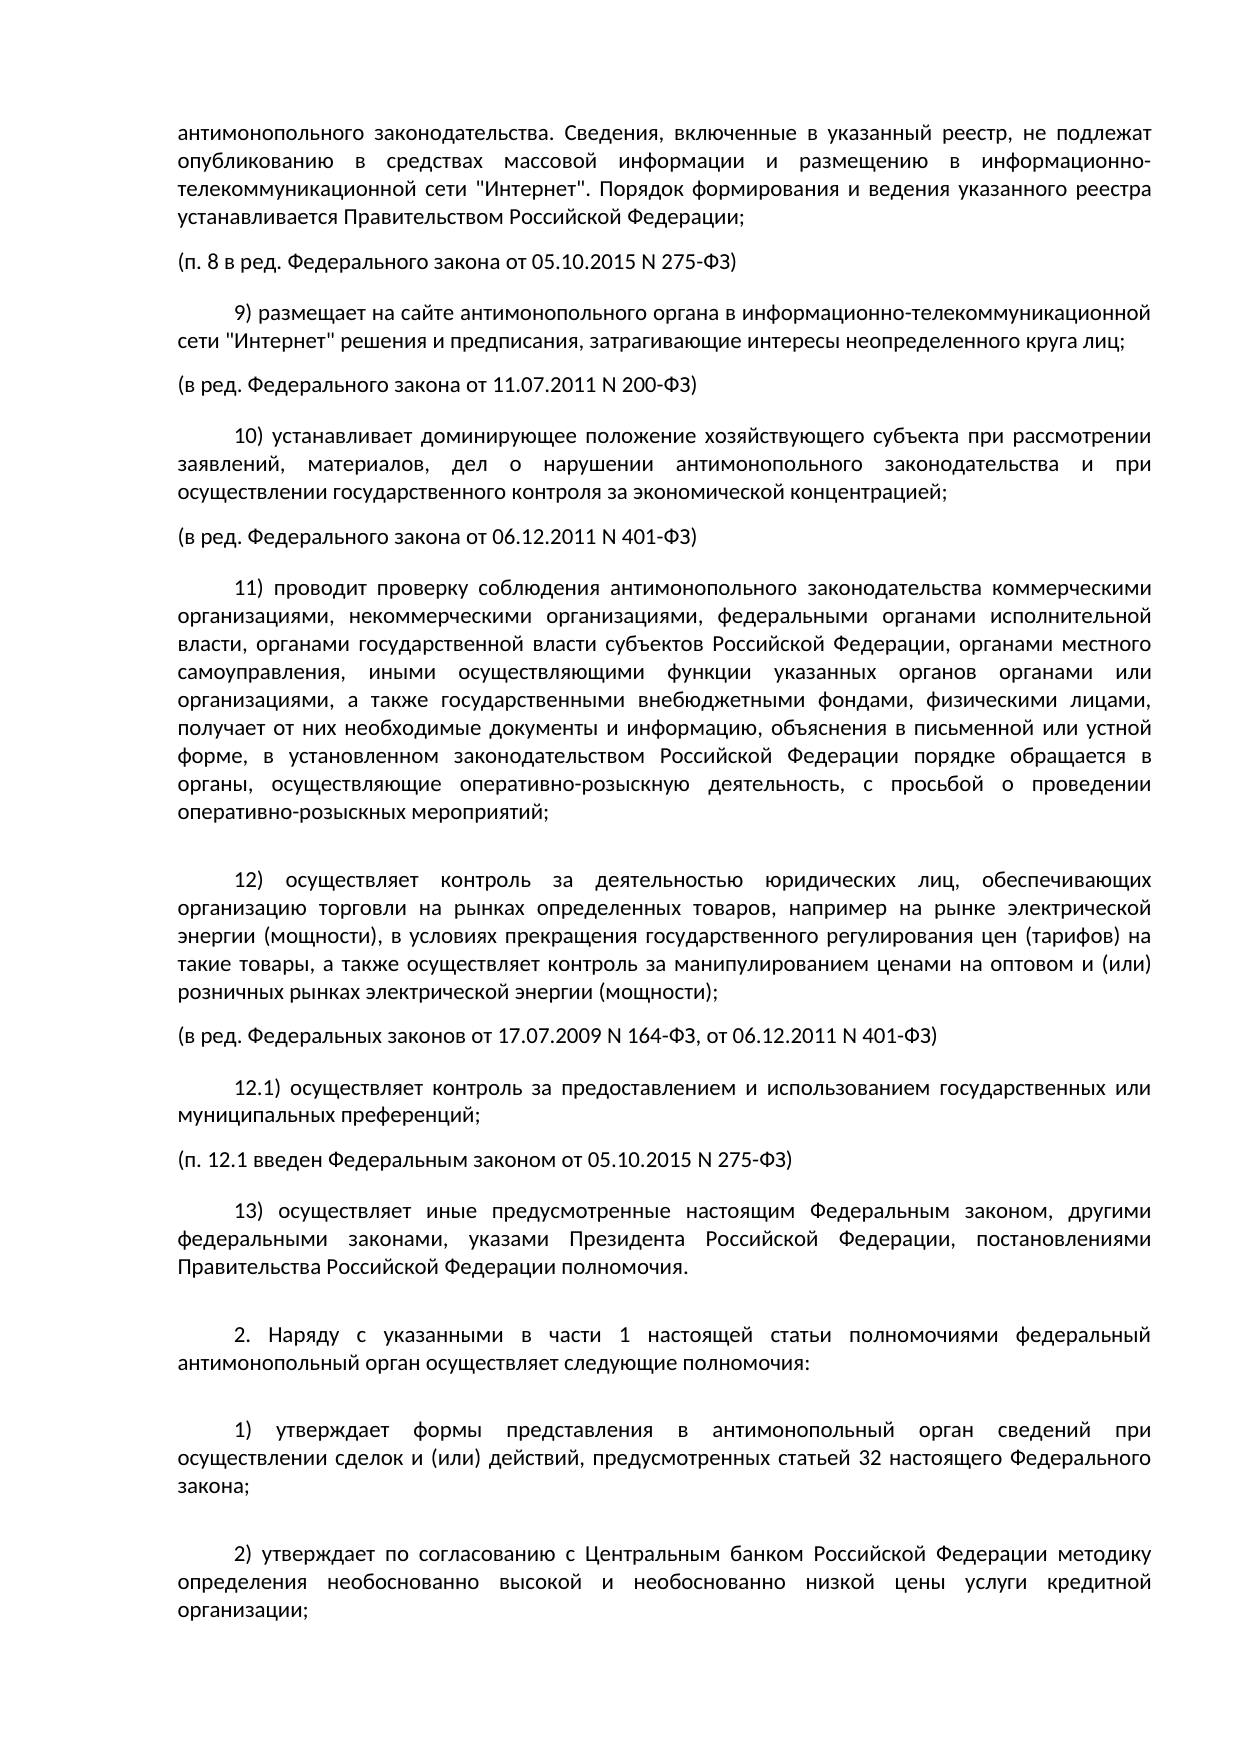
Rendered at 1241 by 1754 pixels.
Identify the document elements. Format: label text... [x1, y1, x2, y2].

text 13) осуществляет иные предусмотренные настоящим Федеральным законом, другими федеральными законами, указами Президента Российской Федерации, постановлениями Правительства Российской Федерации полномочия. [177, 1196, 1152, 1280]
text (в ред. Федеральных законов от 17.07.2009 N 164-ФЗ, от 06.12.2011 N 401-ФЗ) [177, 1022, 1152, 1050]
text 1) утверждает формы представления в антимонопольный орган сведений при осуществлении сделок и (или) действий, предусмотренных статьей 32 настоящего Федерального закона; [177, 1416, 1152, 1499]
text антимонопольного законодательства. Сведения, включенные в указанный реестр, не подлежат опубликованию в средствах массовой информации и размещению в информационно-телекоммуникационной сети "Интернет". Порядок формирования и ведения указанного реестра устанавливается Правительством Российской Федерации; [177, 118, 1152, 230]
text 9) размещает на сайте антимонопольного органа в информационно-телекоммуникационной сети "Интернет" решения и предписания, затрагивающие интересы неопределенного круга лиц; [177, 298, 1152, 354]
text (п. 12.1 введен Федеральным законом от 05.10.2015 N 275-ФЗ) [177, 1145, 1152, 1173]
text 2. Наряду с указанными в части 1 настоящей статьи полномочиями федеральный антимонопольный орган осуществляет следующие полномочия: [177, 1320, 1152, 1376]
text (п. 8 в ред. Федерального закона от 05.10.2015 N 275-ФЗ) [177, 247, 1152, 275]
text (в ред. Федерального закона от 11.07.2011 N 200-ФЗ) [177, 371, 1152, 398]
text 12) осуществляет контроль за деятельностью юридических лиц, обеспечивающих организацию торговли на рынках определенных товаров, например на рынке электрической энергии (мощности), в условиях прекращения государственного регулирования цен (тарифов) на такие товары, а также осуществляет контроль за манипулированием ценами на оптовом и (или) розничных рынках электрической энергии (мощности); [177, 865, 1152, 1005]
text 10) устанавливает доминирующее положение хозяйствующего субъекта при рассмотрении заявлений, материалов, дел о нарушении антимонопольного законодательства и при осуществлении государственного контроля за экономической концентрацией; [177, 421, 1152, 506]
text (в ред. Федерального закона от 06.12.2011 N 401-ФЗ) [177, 522, 1152, 550]
text 2) утверждает по согласованию с Центральным банком Российской Федерации методику определения необоснованно высокой и необоснованно низкой цены услуги кредитной организации; [177, 1539, 1152, 1623]
text 12.1) осуществляет контроль за предоставлением и использованием государственных или муниципальных преференций; [177, 1073, 1152, 1129]
text 11) проводит проверку соблюдения антимонопольного законодательства коммерческими организациями, некоммерческими организациями, федеральными органами исполнительной власти, органами государственной власти субъектов Российской Федерации, органами местного самоуправления, иными осуществляющими функции указанных органов органами или организациями, а также государственными внебюджетными фондами, физическими лицами, получает от них необходимые документы и информацию, объяснения в письменной или устной форме, в установленном законодательством Российской Федерации порядке обращается в органы, осуществляющие оперативно-розыскную деятельность, с просьбой о проведении оперативно-розыскных мероприятий; [177, 573, 1152, 825]
